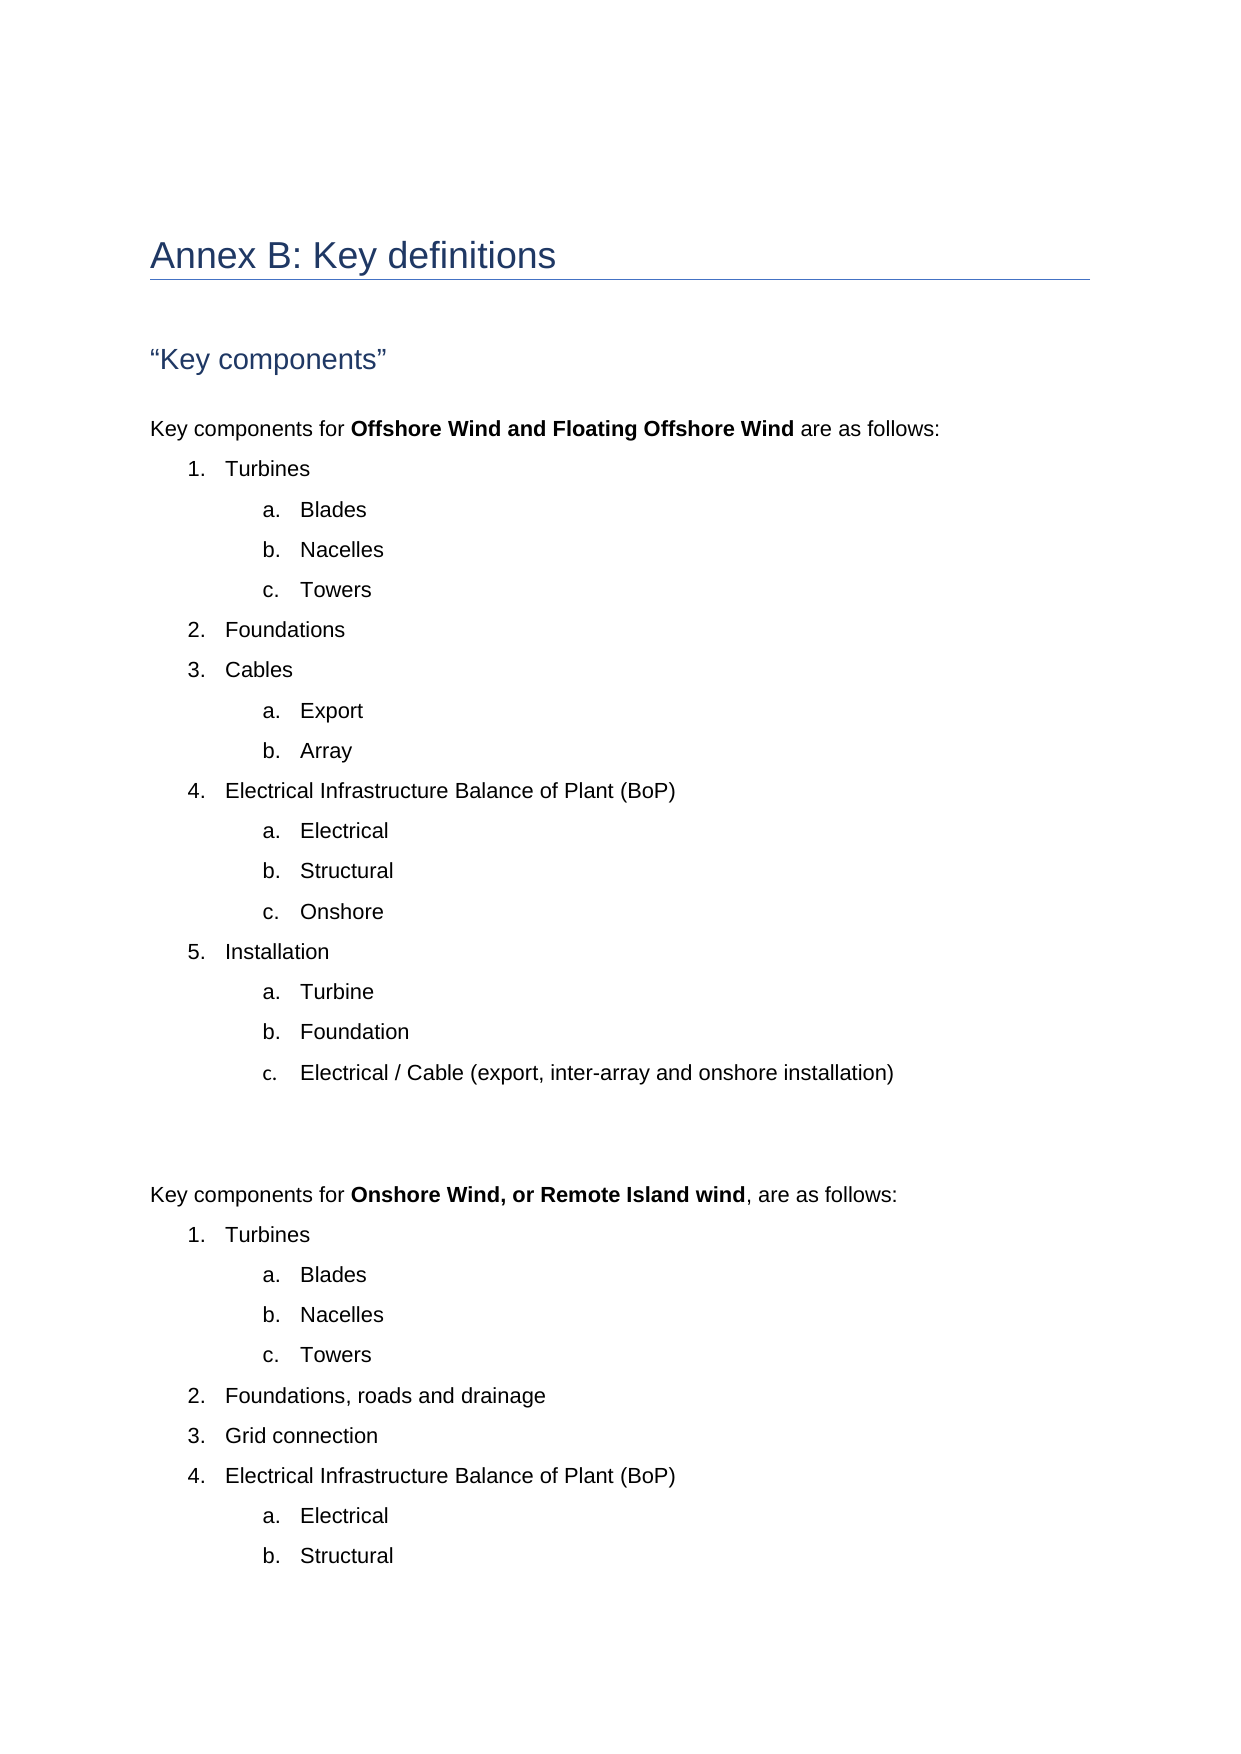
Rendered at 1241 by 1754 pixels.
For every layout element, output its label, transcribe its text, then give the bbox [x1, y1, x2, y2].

list Foundation [262, 1019, 1090, 1044]
list Towers [262, 577, 1090, 602]
list Nacelles [262, 537, 1090, 562]
list Grid connection [187, 1423, 1090, 1448]
list Blades [262, 1262, 1090, 1287]
list Turbine [262, 979, 1090, 1004]
list Cables [187, 657, 1090, 682]
list Export [262, 697, 1090, 723]
list Electrical [262, 818, 1090, 843]
list Nacelles [262, 1302, 1090, 1327]
list Onshore [262, 898, 1090, 924]
list Foundations [187, 617, 1090, 642]
list Towers [262, 1342, 1090, 1368]
subtitle “Key components” [150, 342, 1090, 376]
list Electrical [262, 1503, 1090, 1528]
text Key components for Onshore Wind, or Remote Island wind, are as follows: [150, 1182, 1090, 1207]
list Foundations, roads and drainage [187, 1383, 1090, 1408]
list Turbines [187, 456, 1090, 481]
list Array [262, 738, 1090, 763]
text Key components for Offshore Wind and Floating Offshore Wind are as follows: [150, 416, 1090, 441]
list Electrical Infrastructure Balance of Plant (BoP) [187, 1463, 1090, 1488]
list Electrical / Cable (export, inter-array and onshore installation) [262, 1059, 1090, 1086]
subtitle Annex B: Key definitions [150, 233, 1090, 279]
list Turbines [187, 1222, 1090, 1247]
list Electrical Infrastructure Balance of Plant (BoP) [187, 778, 1090, 803]
list Installation [187, 939, 1090, 964]
list Structural [262, 858, 1090, 883]
list Blades [262, 496, 1090, 522]
list Structural [262, 1543, 1090, 1569]
